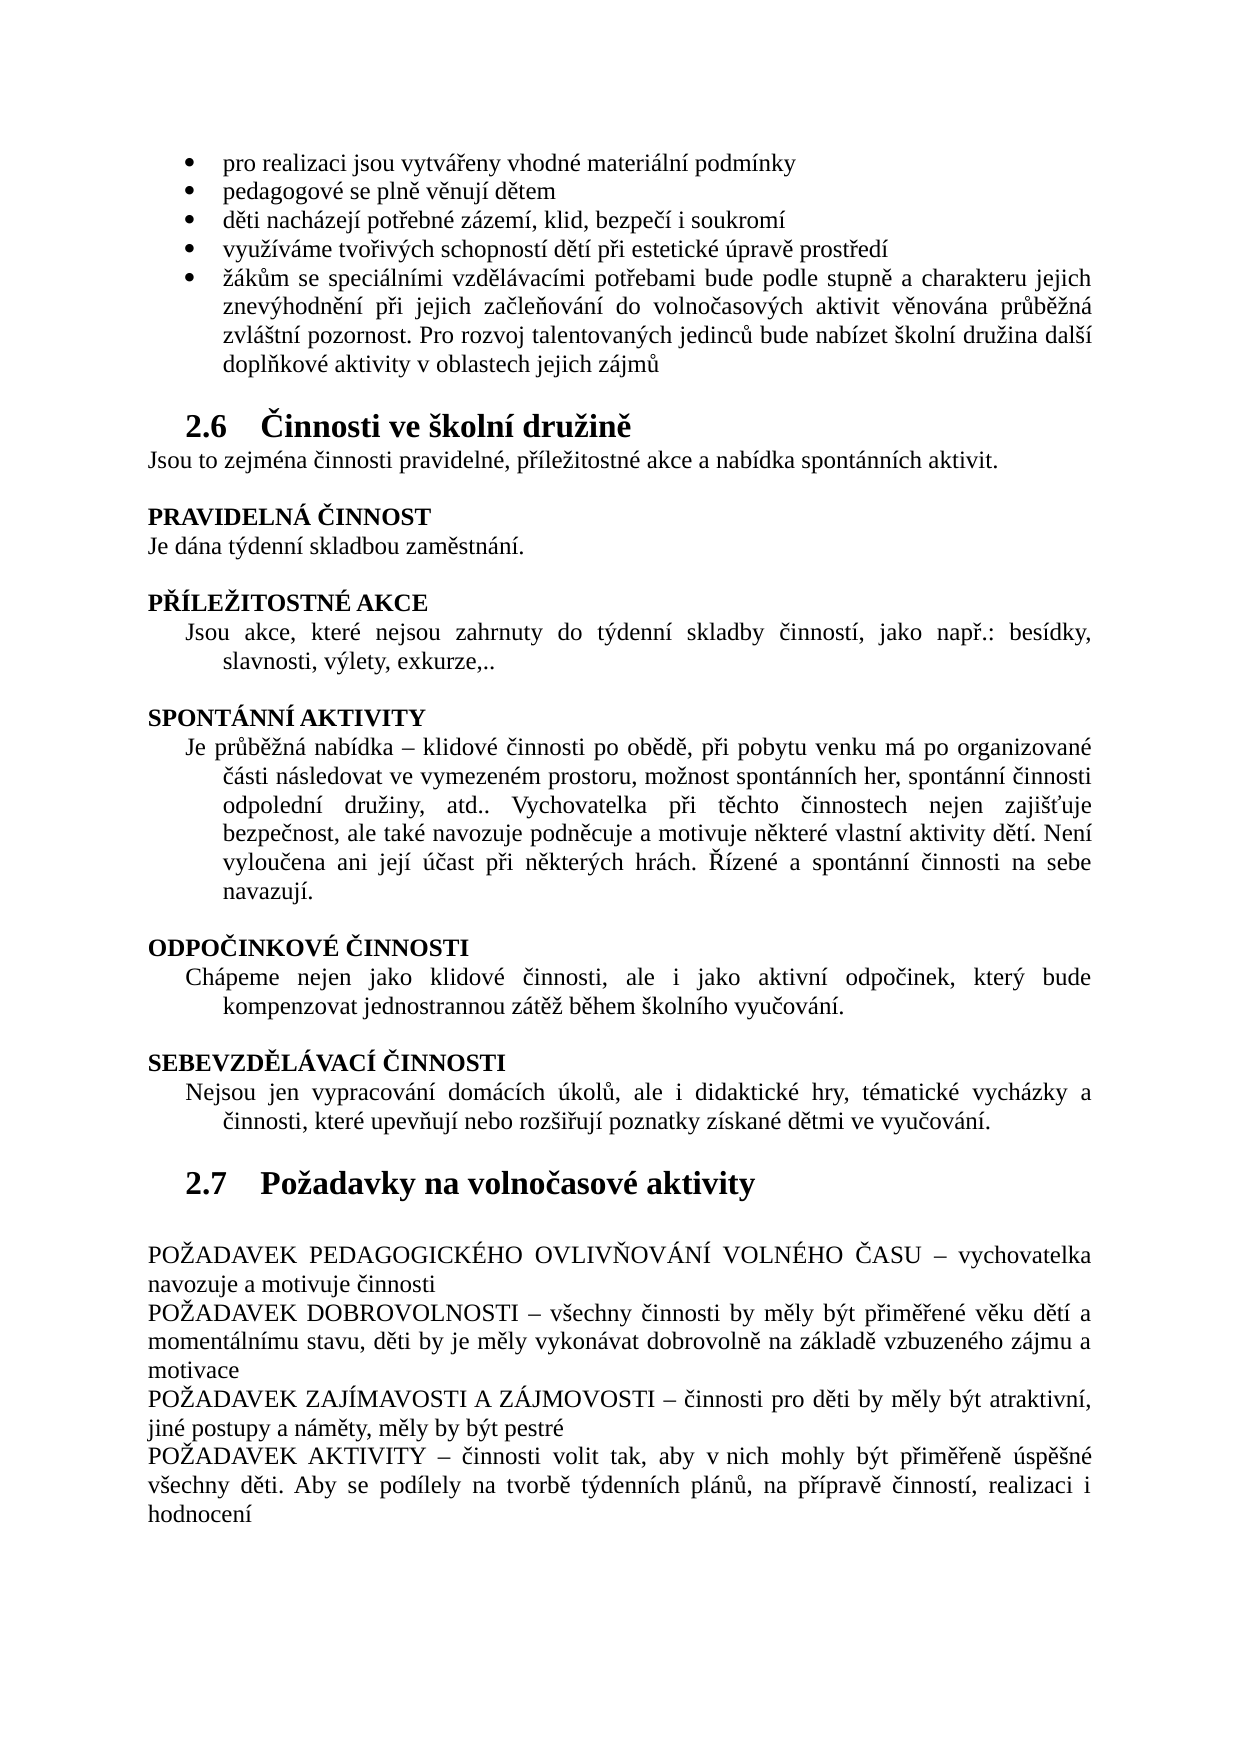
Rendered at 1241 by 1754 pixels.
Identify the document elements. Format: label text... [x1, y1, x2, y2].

text Nejsou jen vypracování domácích úkolů, ale i didaktické hry, tématické vycházky a činnosti, které upevňují nebo rozšiřují poznatky získané dětmi ve vyučování. [185, 1077, 1093, 1135]
text ODPOČINKOVÉ ČINNOSTI [148, 933, 1093, 962]
text POŽADAVEK AKTIVITY – činnosti volit tak, aby v nich mohly být přiměřeně úspěšné všechny děti. Aby se podílely na tvorbě týdenních plánů, na přípravě činností, realizaci i hodnocení [148, 1441, 1093, 1528]
text PRAVIDELNÁ ČINNOST [148, 502, 1093, 531]
list využíváme tvořivých schopností dětí při estetické úpravě prostředí [185, 234, 1093, 263]
list děti nacházejí potřebné zázemí, klid, bezpečí i soukromí [185, 205, 1093, 234]
text Je průběžná nabídka – klidové činnosti po obědě, při pobytu venku má po organizované části následovat ve vymezeném prostoru, možnost spontánních her, spontánní činnosti odpolední družiny, atd.. Vychovatelka při těchto činnostech nejen zajišťuje bezpečnost, ale také navozuje podněcuje a motivuje některé vlastní aktivity dětí. Není vyloučena ani její účast při některých hrách. Řízené a spontánní činnosti na sebe navazují. [185, 732, 1093, 905]
text SEBEVZDĚLÁVACÍ ČINNOSTI [148, 1048, 1093, 1077]
list Činnosti ve školní družině [185, 406, 1093, 445]
text SPONTÁNNÍ AKTIVITY [148, 703, 1093, 732]
text Chápeme nejen jako klidové činnosti, ale i jako aktivní odpočinek, který bude kompenzovat jednostrannou zátěž během školního vyučování. [185, 962, 1093, 1020]
text Jsou to zejména činnosti pravidelné, příležitostné akce a nabídka spontánních aktivit. [148, 445, 1093, 473]
list pro realizaci jsou vytvářeny vhodné materiální podmínky [185, 148, 1093, 176]
text POŽADAVEK PEDAGOGICKÉHO OVLIVŇOVÁNÍ VOLNÉHO ČASU – vychovatelka navozuje a motivuje činnosti [148, 1240, 1093, 1298]
list pedagogové se plně věnují dětem [185, 176, 1093, 205]
list žákům se speciálními vzdělávacími potřebami bude podle stupně a charakteru jejich znevýhodnění při jejich začleňování do volnočasových aktivit věnována průběžná zvláštní pozornost. Pro rozvoj talentovaných jedinců bude nabízet školní družina další doplňkové aktivity v oblastech jejich zájmů [185, 263, 1093, 378]
list Požadavky na volnočasové aktivity [185, 1163, 1093, 1202]
text POŽADAVEK DOBROVOLNOSTI – všechny činnosti by měly být přiměřené věku dětí a momentálnímu stavu, děti by je měly vykonávat dobrovolně na základě vzbuzeného zájmu a motivace [148, 1298, 1093, 1384]
text POŽADAVEK ZAJÍMAVOSTI A ZÁJMOVOSTI – činnosti pro děti by měly být atraktivní, jiné postupy a náměty, měly by být pestré [148, 1384, 1093, 1441]
text PŘÍLEŽITOSTNÉ AKCE [148, 588, 1093, 617]
text Je dána týdenní skladbou zaměstnání. [148, 531, 1093, 560]
text Jsou akce, které nejsou zahrnuty do týdenní skladby činností, jako např.: besídky, slavnosti, výlety, exkurze,.. [185, 617, 1093, 675]
